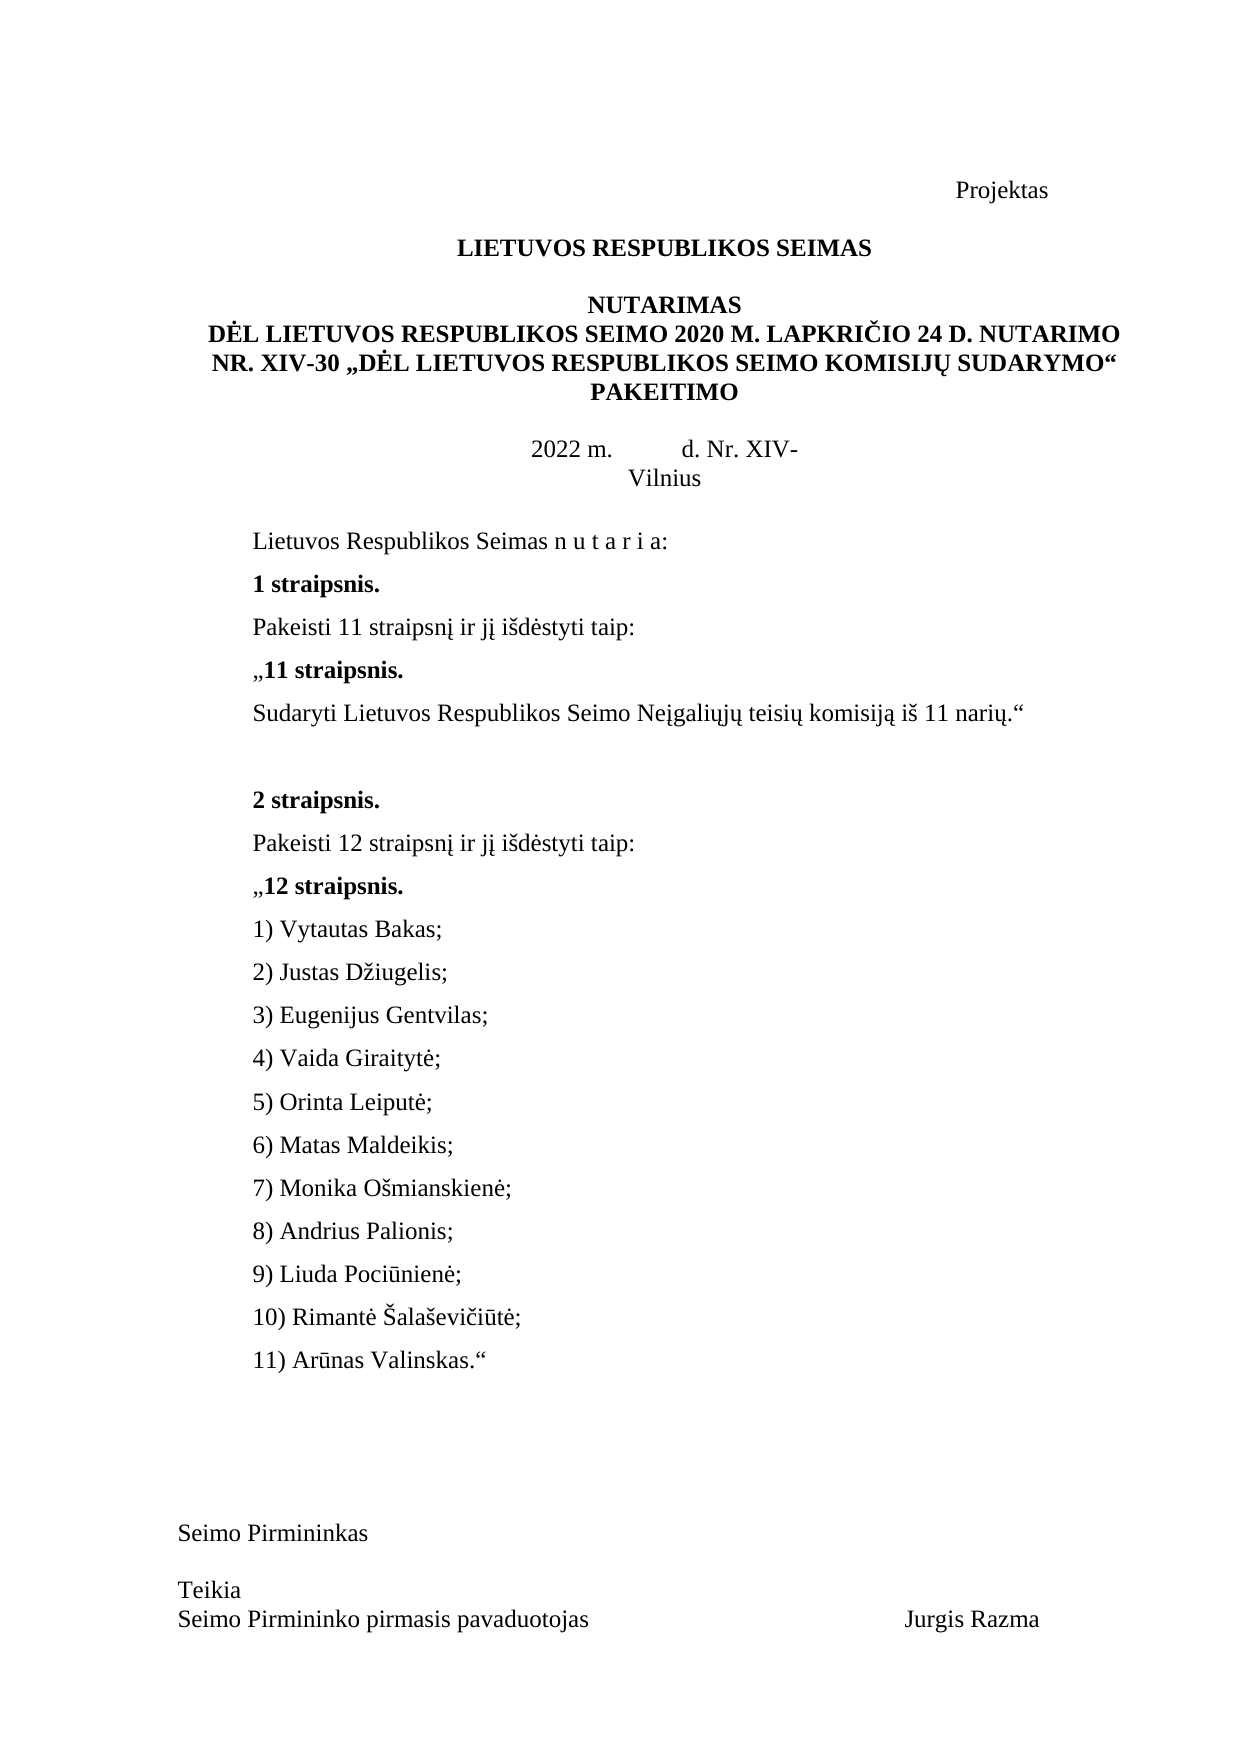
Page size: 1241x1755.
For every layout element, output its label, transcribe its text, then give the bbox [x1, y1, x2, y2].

text DĖL LIETUVOS RESPUBLIKOS SEIMO 2020 M. LAPKRIČIO 24 D. NUTARIMO NR. XIV-30 „DĖL LIETUVOS RESPUBLIKOS SEIMO KOMISIJŲ SUDARYMO“ PAKEITIMO [177, 319, 1152, 406]
text NUTARIMAS [177, 291, 1152, 319]
text Teikia [177, 1575, 1152, 1604]
text 2022 m. d. Nr. XIV- [177, 434, 1152, 463]
text 1) Vytautas Bakas; [177, 914, 1152, 943]
text 2) Justas Džiugelis; [177, 957, 1152, 986]
text 3) Eugenijus Gentvilas; [177, 1000, 1152, 1029]
text Pakeisti 11 straipsnį ir jį išdėstyti taip: [177, 612, 1152, 641]
text 5) Orinta Leiputė; [177, 1087, 1152, 1115]
text 11) Arūnas Valinskas.“ [177, 1345, 1152, 1374]
text Projektas [777, 176, 1152, 204]
text 6) Matas Maldeikis; [177, 1130, 1152, 1158]
text 7) Monika Ošmianskienė; [177, 1173, 1152, 1202]
text 2 straipsnis. [177, 785, 1152, 813]
text Seimo Pirmininko pirmasis pavaduotojas (Parašas Jurgis Razma [177, 1604, 1152, 1633]
text 8) Andrius Palionis; [177, 1216, 1152, 1245]
text LIETUVOS RESPUBLIKOS SEIMAS [177, 233, 1152, 262]
text 4) Vaida Giraitytė; [177, 1043, 1152, 1072]
text 9) Liuda Pociūnienė; [177, 1259, 1152, 1288]
text „12 straipsnis. [177, 871, 1152, 900]
text Lietuvos Respublikos Seimas n u t a r i a: [177, 526, 1152, 555]
text Vilnius [177, 463, 1152, 492]
text Seimo Pirmininkas [177, 1518, 1152, 1547]
text Sudaryti Lietuvos Respublikos Seimo Neįgaliųjų teisių komisiją iš 11 narių.“ [177, 698, 1152, 727]
text 1 straipsnis. [177, 569, 1152, 598]
text 10) Rimantė Šalaševičiūtė; [177, 1302, 1152, 1331]
text „11 straipsnis. [177, 655, 1152, 684]
text Pakeisti 12 straipsnį ir jį išdėstyti taip: [177, 828, 1152, 857]
